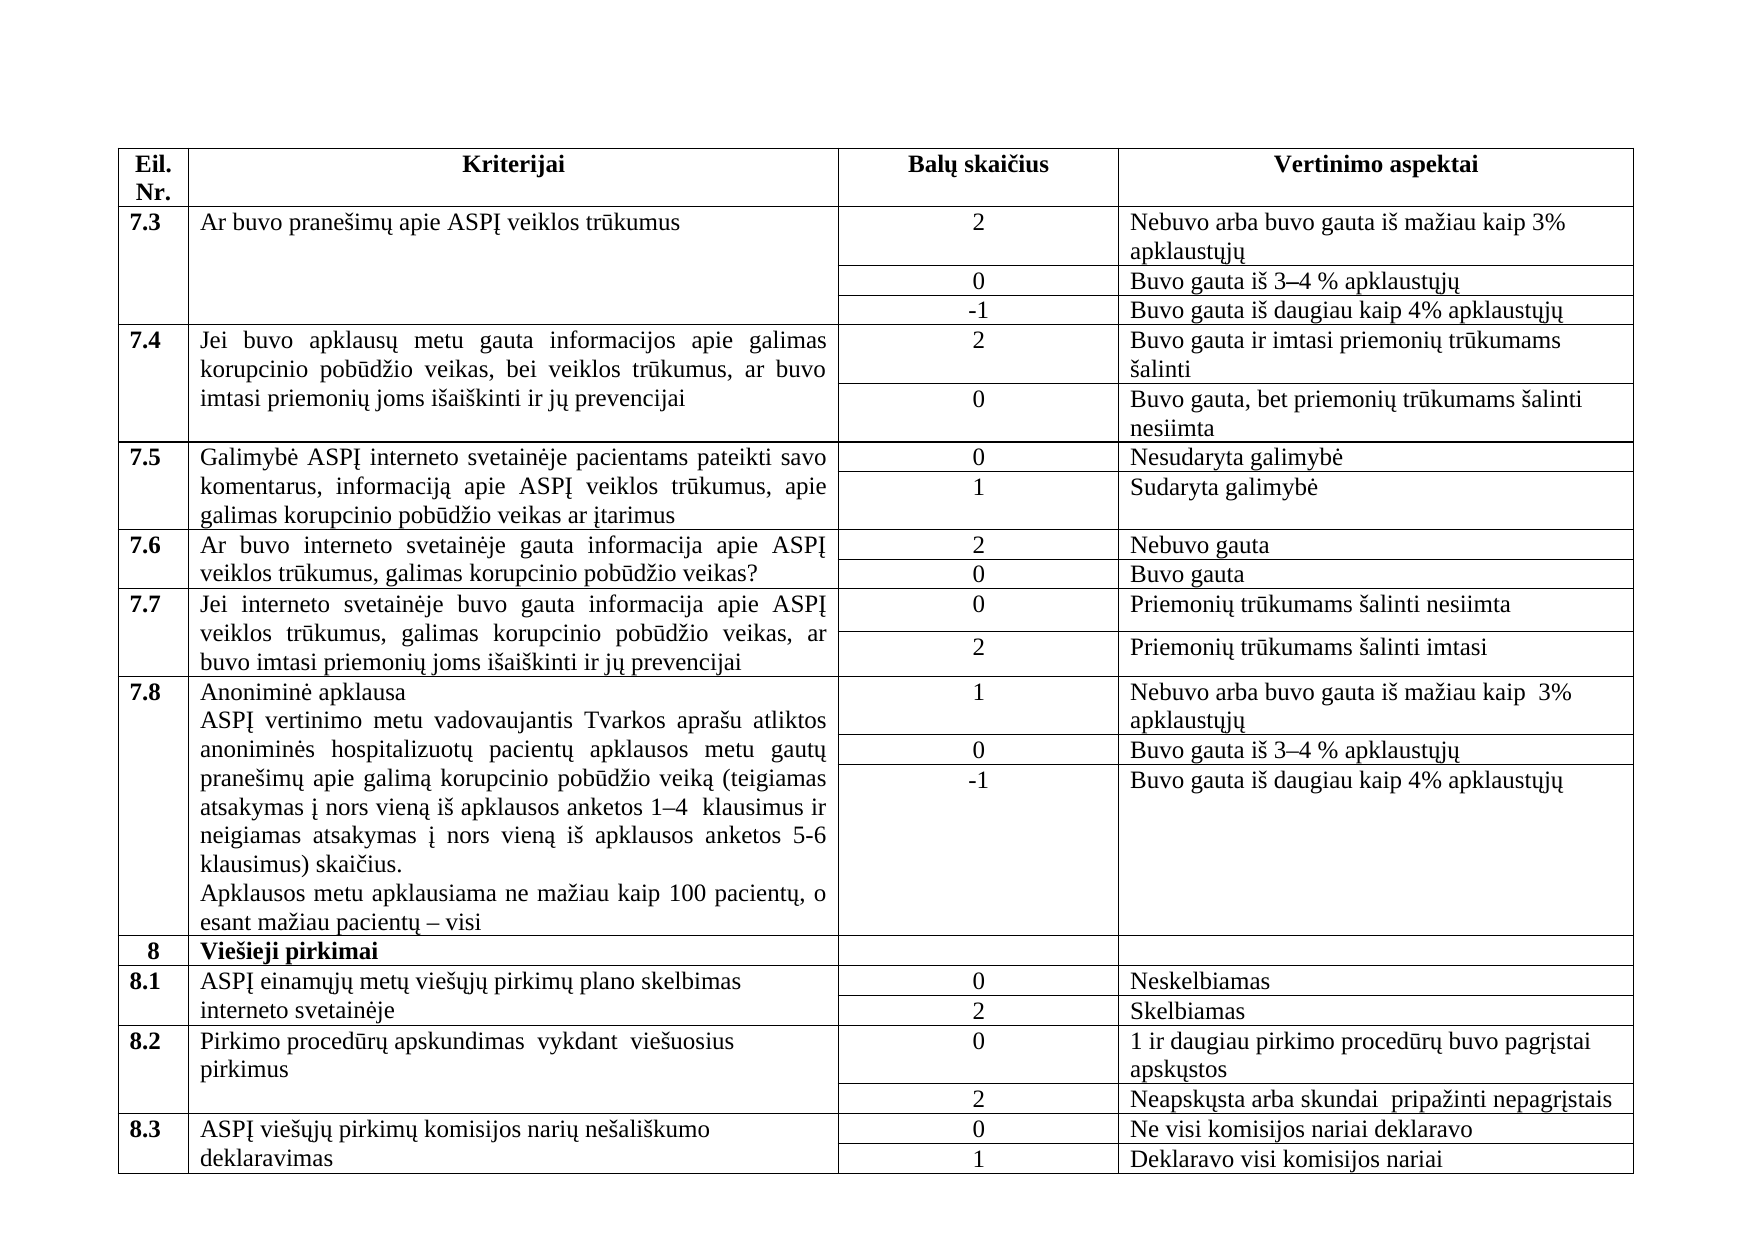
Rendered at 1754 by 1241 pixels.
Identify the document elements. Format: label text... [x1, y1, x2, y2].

table_header Kriterijai [189, 149, 838, 206]
table_cell 8.1 [119, 966, 188, 1025]
table_cell Ar buvo pranešimų apie ASPĮ veiklos trūkumus [189, 207, 838, 324]
table_cell Buvo gauta ir imtasi priemonių trūkumams šalinti [1119, 325, 1633, 383]
table_cell Deklaravo visi komisijos nariai [1119, 1144, 1633, 1173]
table_cell 2 [839, 325, 1118, 383]
table_cell Neskelbiamas [1119, 966, 1633, 995]
table_cell 0 [839, 1114, 1118, 1143]
table_cell 2 [839, 207, 1118, 265]
table_cell Buvo gauta iš 3–4 % apklaustųjų [1119, 735, 1633, 764]
table_cell Pirkimo procedūrų apskundimas vykdant viešuosius pirkimus [189, 1026, 838, 1113]
table_cell 1 [839, 677, 1118, 734]
table_header Vertinimo aspektai [1119, 149, 1633, 206]
table_cell [839, 936, 1118, 965]
table_cell 7.4 [119, 325, 188, 441]
table_cell 2 [839, 1084, 1118, 1113]
table_cell Viešieji pirkimai [189, 936, 838, 965]
table_cell Nesudaryta galimybė [1119, 443, 1633, 471]
table_cell 0 [839, 966, 1118, 995]
table_cell 1 [839, 1144, 1118, 1173]
table_cell 7.6 [119, 530, 188, 588]
table_header Balų skaičius [839, 149, 1118, 206]
table_cell -1 [839, 296, 1118, 324]
table_cell 2 [839, 996, 1118, 1025]
table_header Eil. Nr. [119, 149, 188, 206]
table_cell Jei buvo apklausų metu gauta informacijos apie galimas korupcinio pobūdžio veikas, bei veiklos trūkumus, ar buvo imtasi priemonių joms išaiškinti ir jų prevencijai [189, 325, 838, 441]
table_cell Skelbiamas [1119, 996, 1633, 1025]
table_cell 7.7 [119, 589, 188, 676]
table_cell 7.3 [119, 207, 188, 324]
table_cell Sudaryta galimybė [1119, 472, 1633, 529]
table_cell 0 [839, 1026, 1118, 1083]
table_cell 1 ir daugiau pirkimo procedūrų buvo pagrįstai apskųstos [1119, 1026, 1633, 1083]
table_cell Priemonių trūkumams šalinti imtasi [1119, 632, 1633, 676]
table_cell 0 [839, 266, 1118, 294]
table_cell 8 [119, 936, 188, 965]
table_cell Buvo gauta [1119, 560, 1633, 588]
table_cell Ne visi komisijos nariai deklaravo [1119, 1114, 1633, 1143]
table_cell 0 [839, 589, 1118, 631]
table_cell 0 [839, 443, 1118, 471]
table_cell 1 [839, 472, 1118, 529]
table_cell 0 [839, 735, 1118, 764]
table_cell Buvo gauta iš daugiau kaip 4% apklaustųjų [1119, 765, 1633, 935]
table_cell ASPĮ einamųjų metų viešųjų pirkimų plano skelbimas interneto svetainėje [189, 966, 838, 1025]
table_cell Ar buvo interneto svetainėje gauta informacija apie ASPĮ veiklos trūkumus, galimas korupcinio pobūdžio veikas? [189, 530, 838, 588]
table_cell 7.8 [119, 677, 188, 935]
table_cell Jei interneto svetainėje buvo gauta informacija apie ASPĮ veiklos trūkumus, galimas korupcinio pobūdžio veikas, ar buvo imtasi priemonių joms išaiškinti ir jų prevencijai [189, 589, 838, 676]
table_cell Galimybė ASPĮ interneto svetainėje pacientams pateikti savo komentarus, informaciją apie ASPĮ veiklos trūkumus, apie galimas korupcinio pobūdžio veikas ar įtarimus [189, 443, 838, 529]
table_cell 8.2 [119, 1026, 188, 1113]
table_cell Neapskųsta arba skundai pripažinti nepagrįstais [1119, 1084, 1633, 1113]
table_cell Anoniminė apklausa ASPĮ vertinimo metu vadovaujantis Tvarkos aprašu atliktos anoniminės hospitalizuotų pacientų apklausos metu gautų pranešimų apie galimą korupcinio pobūdžio veiką (teigiamas atsakymas į nors vieną iš apklausos anketos 1–4 klausimus ir neigiamas atsakymas į nors vieną iš apklausos anketos 5-6 klausimus) skaičius. Apklausos metu apklausiama ne mažiau kaip 100 pacientų, o esant mažiau pacientų – visi [189, 677, 838, 935]
table_cell Nebuvo arba buvo gauta iš mažiau kaip 3% apklaustųjų [1119, 677, 1633, 734]
table_cell [1119, 936, 1633, 965]
table_cell Buvo gauta, bet priemonių trūkumams šalinti nesiimta [1119, 384, 1633, 441]
table_cell 2 [839, 530, 1118, 558]
table_cell 2 [839, 632, 1118, 676]
table_cell -1 [839, 765, 1118, 935]
table_cell 8.3 [119, 1114, 188, 1173]
table_cell Nebuvo arba buvo gauta iš mažiau kaip 3% apklaustųjų [1119, 207, 1633, 265]
table_cell Buvo gauta iš daugiau kaip 4% apklaustųjų [1119, 296, 1633, 324]
table_cell 7.5 [119, 443, 188, 529]
table_cell ASPĮ viešųjų pirkimų komisijos narių nešališkumo deklaravimas [189, 1114, 838, 1173]
table_cell 0 [839, 560, 1118, 588]
table_cell Buvo gauta iš 3–4 % apklaustųjų [1119, 266, 1633, 294]
table_cell 0 [839, 384, 1118, 441]
table_cell Priemonių trūkumams šalinti nesiimta [1119, 589, 1633, 631]
table_cell Nebuvo gauta [1119, 530, 1633, 558]
